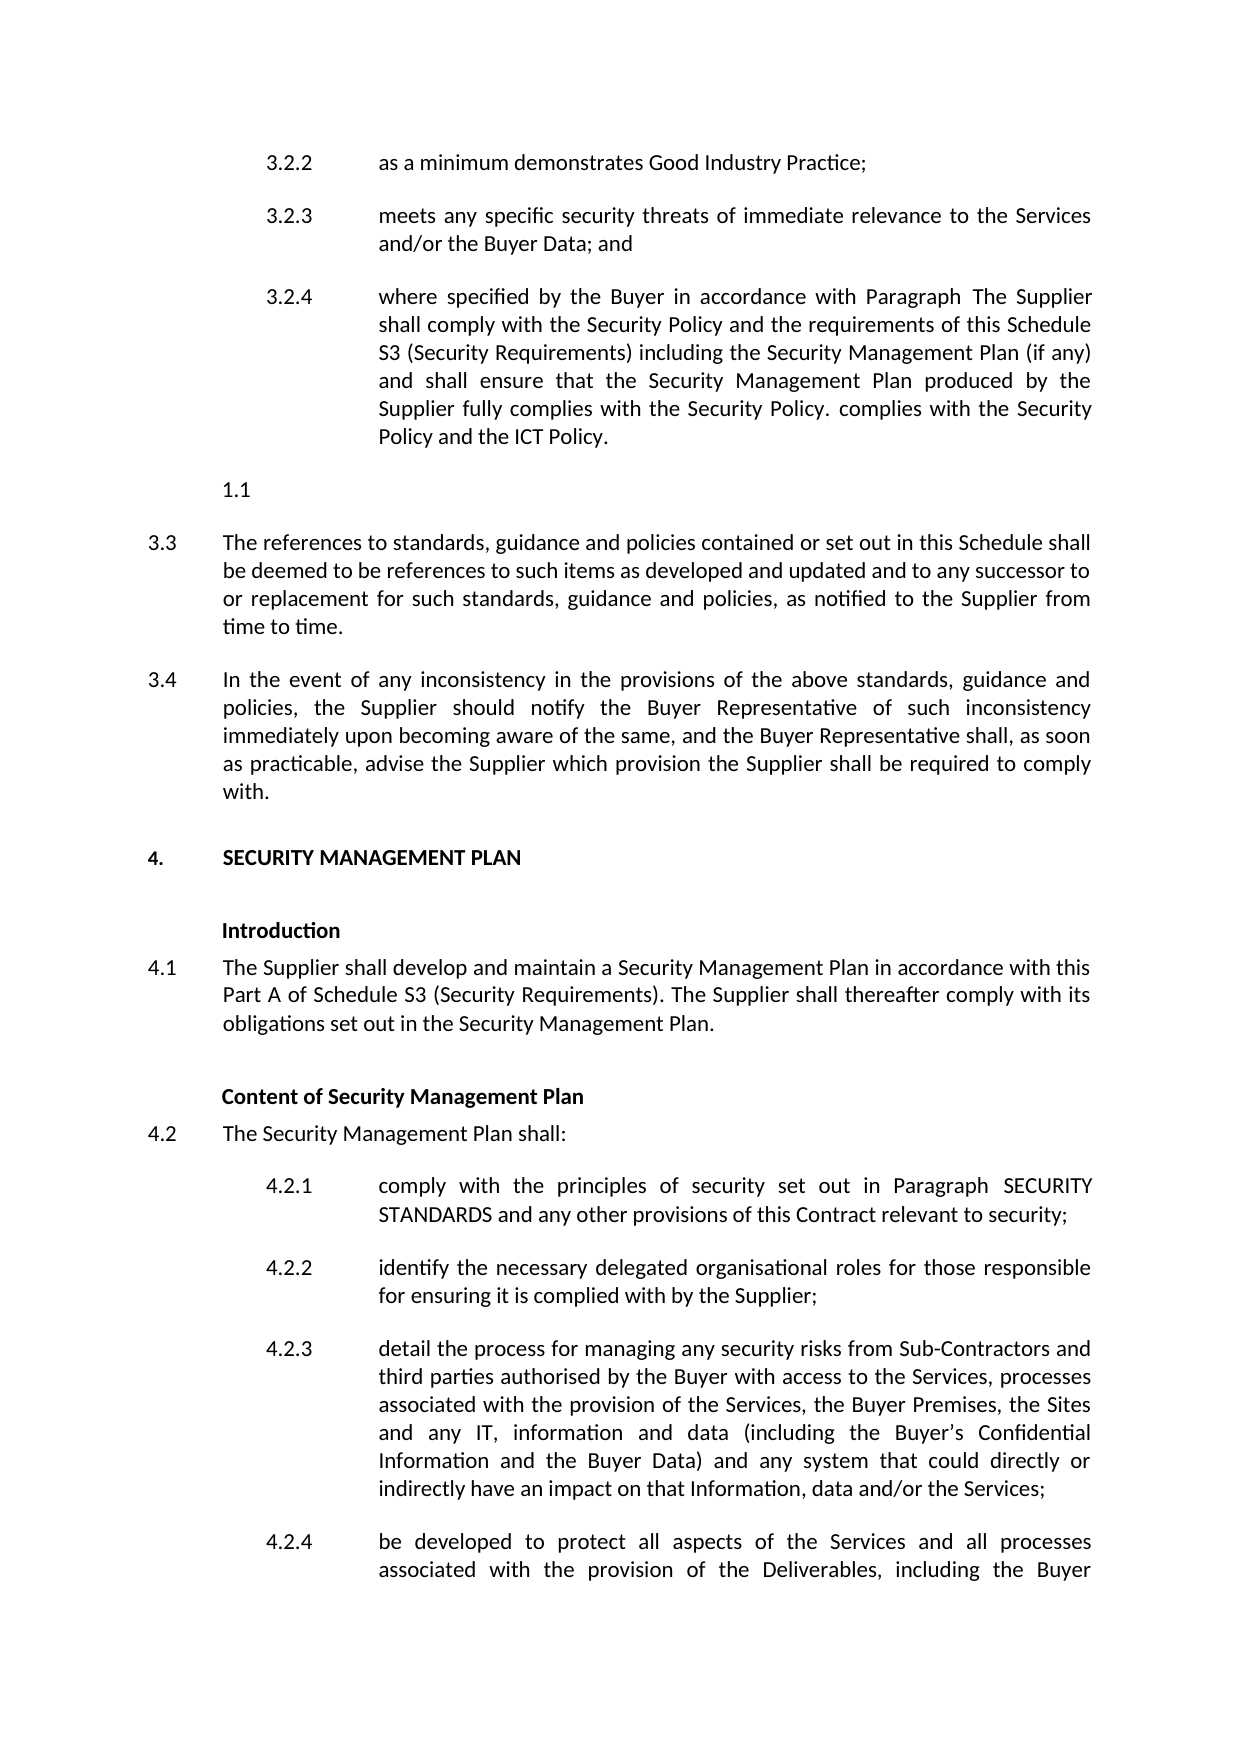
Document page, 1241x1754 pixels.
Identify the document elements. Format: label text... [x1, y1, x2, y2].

list The Security Management Plan shall: [148, 1119, 1092, 1147]
list be developed to protect all aspects of the Services and all processes associated with the provision of the Deliverables, including the Buyer [266, 1527, 1092, 1583]
list detail the process for managing any security risks from Sub-Contractors and third parties authorised by the Buyer with access to the Services, processes associated with the provision of the Services, the Buyer Premises, the Sites and any IT, information and data (including the Buyer’s Confidential Information and the Buyer Data) and any system that could directly or indirectly have an impact on that Information, data and/or the Services; [266, 1334, 1092, 1502]
list The references to standards, guidance and policies contained or set out in this Schedule shall be deemed to be references to such items as developed and updated and to any successor to or replacement for such standards, guidance and policies, as notified to the Supplier from time to time. [148, 528, 1092, 640]
list identify the necessary delegated organisational roles for those responsible for ensuring it is complied with by the Supplier; [266, 1253, 1092, 1309]
list In the event of any inconsistency in the provisions of the above standards, guidance and policies, the Supplier should notify the Buyer Representative of such inconsistency immediately upon becoming aware of the same, and the Buyer Representative shall, as soon as practicable, advise the Supplier which provision the Supplier shall be required to comply with. [148, 665, 1092, 805]
list meets any specific security threats of immediate relevance to the Services and/or the Buyer Data; and [266, 201, 1092, 257]
list comply with the principles of security set out in Paragraph 3 and any other provisions of this Contract relevant to security; [266, 1172, 1092, 1228]
list The Supplier shall develop and maintain a Security Management Plan in accordance with this Part A of Schedule S3 (Security Requirements). The Supplier shall thereafter comply with its obligations set out in the Security Management Plan. [148, 953, 1092, 1037]
text Introduction [222, 916, 1092, 944]
text Content of Security Management Plan [222, 1082, 1092, 1111]
list SECURITY MANAGEMENT PLAN [148, 843, 1092, 871]
list where specified by the Buyer in accordance with Paragraph 2.1 complies with the Security Policy and the ICT Policy. [266, 282, 1092, 450]
list as a minimum demonstrates Good Industry Practice; [266, 148, 1092, 176]
